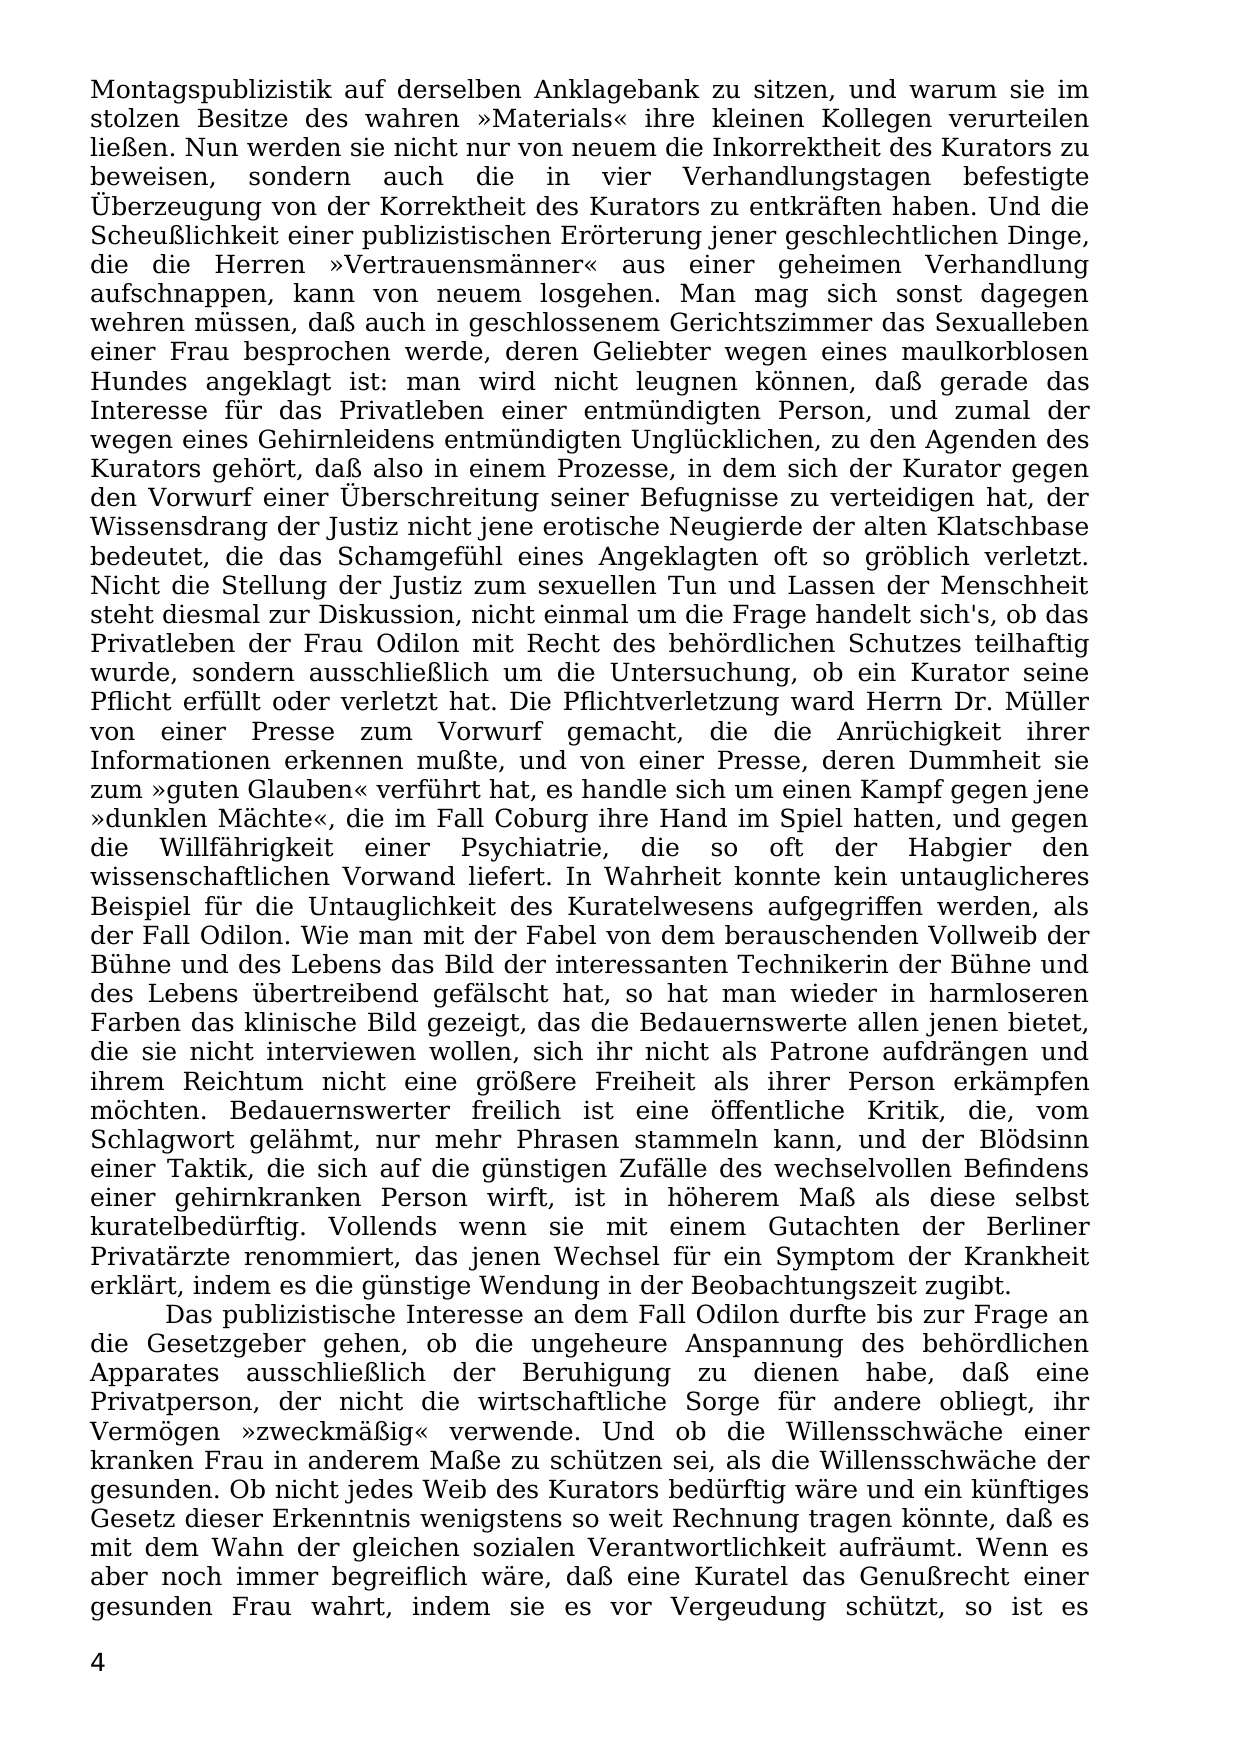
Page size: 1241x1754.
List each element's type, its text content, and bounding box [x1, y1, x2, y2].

text Das publizistische Interesse an dem Fall Odilon durfte bis zur Frage an die Gesetzgeber gehen, ob die ungeheure Anspannung des behördlichen Apparates ausschließlich der Beruhigung zu dienen habe, daß eine Privatperson, der nicht die wirtschaftliche Sorge für andere obliegt, ihr Vermögen »zweckmäßig« verwende. Und ob die Willensschwäche einer kranken Frau in anderem Maße zu schützen sei, als die Willensschwäche der gesunden. Ob nicht jedes Weib des Kurators bedürftig wäre und ein künftiges Gesetz dieser Erkenntnis wenigstens so weit Rechnung tragen könnte, daß es mit dem Wahn der gleichen sozialen Verantwortlichkeit aufräumt. Wenn es aber noch immer begreiflich wäre, daß eine Kuratel das Genußrecht einer gesunden Frau wahrt, indem sie es vor Vergeudung schützt, so ist es [90, 1300, 1091, 1621]
text Montagspublizistik auf derselben Anklagebank zu sitzen, und warum sie im stolzen Besitze des wahren »Materials« ihre kleinen Kollegen verurteilen ließen. Nun werden sie nicht nur von neuem die Inkorrektheit des Kurators zu beweisen, sondern auch die in vier Verhandlungstagen befestigte Überzeugung von der Korrektheit des Kurators zu entkräften haben. Und die Scheußlichkeit einer publizistischen Erörterung jener geschlechtlichen Dinge, die die Herren »Vertrauensmänner« aus einer geheimen Verhandlung aufschnappen, kann von neuem losgehen. Man mag sich sonst dagegen wehren müssen, daß auch in geschlossenem Gerichtszimmer das Sexualleben einer Frau besprochen werde, deren Geliebter wegen eines maulkorblosen Hundes angeklagt ist: man wird nicht leugnen können, daß gerade das Interesse für das Privatleben einer entmündigten Person, und zumal der wegen eines Gehirnleidens entmündigten Unglücklichen, zu den Agenden des Kurators gehört, daß also in einem Prozesse, in dem sich der Kurator gegen den Vorwurf einer Überschreitung seiner Befugnisse zu verteidigen hat, der Wissensdrang der Justiz nicht jene erotische Neugierde der alten Klatschbase bedeutet, die das Schamgefühl eines Angeklagten oft so gröblich verletzt. Nicht die Stellung der Justiz zum sexuellen Tun und Lassen der Menschheit steht diesmal zur Diskussion, nicht einmal um die Frage handelt sich's, ob das Privatleben der Frau Odilon mit Recht des behördlichen Schutzes teilhaftig wurde, sondern ausschließlich um die Untersuchung, ob ein Kurator seine Pflicht erfüllt oder verletzt hat. Die Pflichtverletzung ward Herrn Dr. Müller von einer Presse zum Vorwurf gemacht, die die Anrüchigkeit ihrer Informationen erkennen mußte, und von einer Presse, deren Dummheit sie zum »guten Glauben« verführt hat, es handle sich um einen Kampf gegen jene »dunklen Mächte«, die im Fall Coburg ihre Hand im Spiel hatten, und gegen die Willfährigkeit einer Psychiatrie, die so oft der Habgier den wissenschaftlichen Vorwand liefert. In Wahrheit konnte kein untauglicheres Beispiel für die Untauglichkeit des Kuratelwesens aufgegriffen werden, als der Fall Odilon. Wie man mit der Fabel von dem berauschenden Vollweib der Bühne und des Lebens das Bild der interessanten Technikerin der Bühne und des Lebens übertreibend gefälscht hat, so hat man wieder in harmloseren Farben das klinische Bild gezeigt, das die Bedauernswerte allen jenen bietet, die sie nicht interviewen wollen, sich ihr nicht als Patrone aufdrängen und ihrem Reichtum nicht eine größere Freiheit als ihrer Person erkämpfen möchten. Bedauernswerter freilich ist eine öffentliche Kritik, die, vom Schlagwort gelähmt, nur mehr Phrasen stammeln kann, und der Blödsinn einer Taktik, die sich auf die günstigen Zufälle des wechselvollen Befindens einer gehirnkranken Person wirft, ist in höherem Maß als diese selbst kuratelbedürftig. Vollends wenn sie mit einem Gutachten der Berliner Privatärzte renommiert, das jenen Wechsel für ein Symptom der Krankheit erklärt, indem es die günstige Wendung in der Beobachtungszeit zugibt. [90, 75, 1091, 1300]
